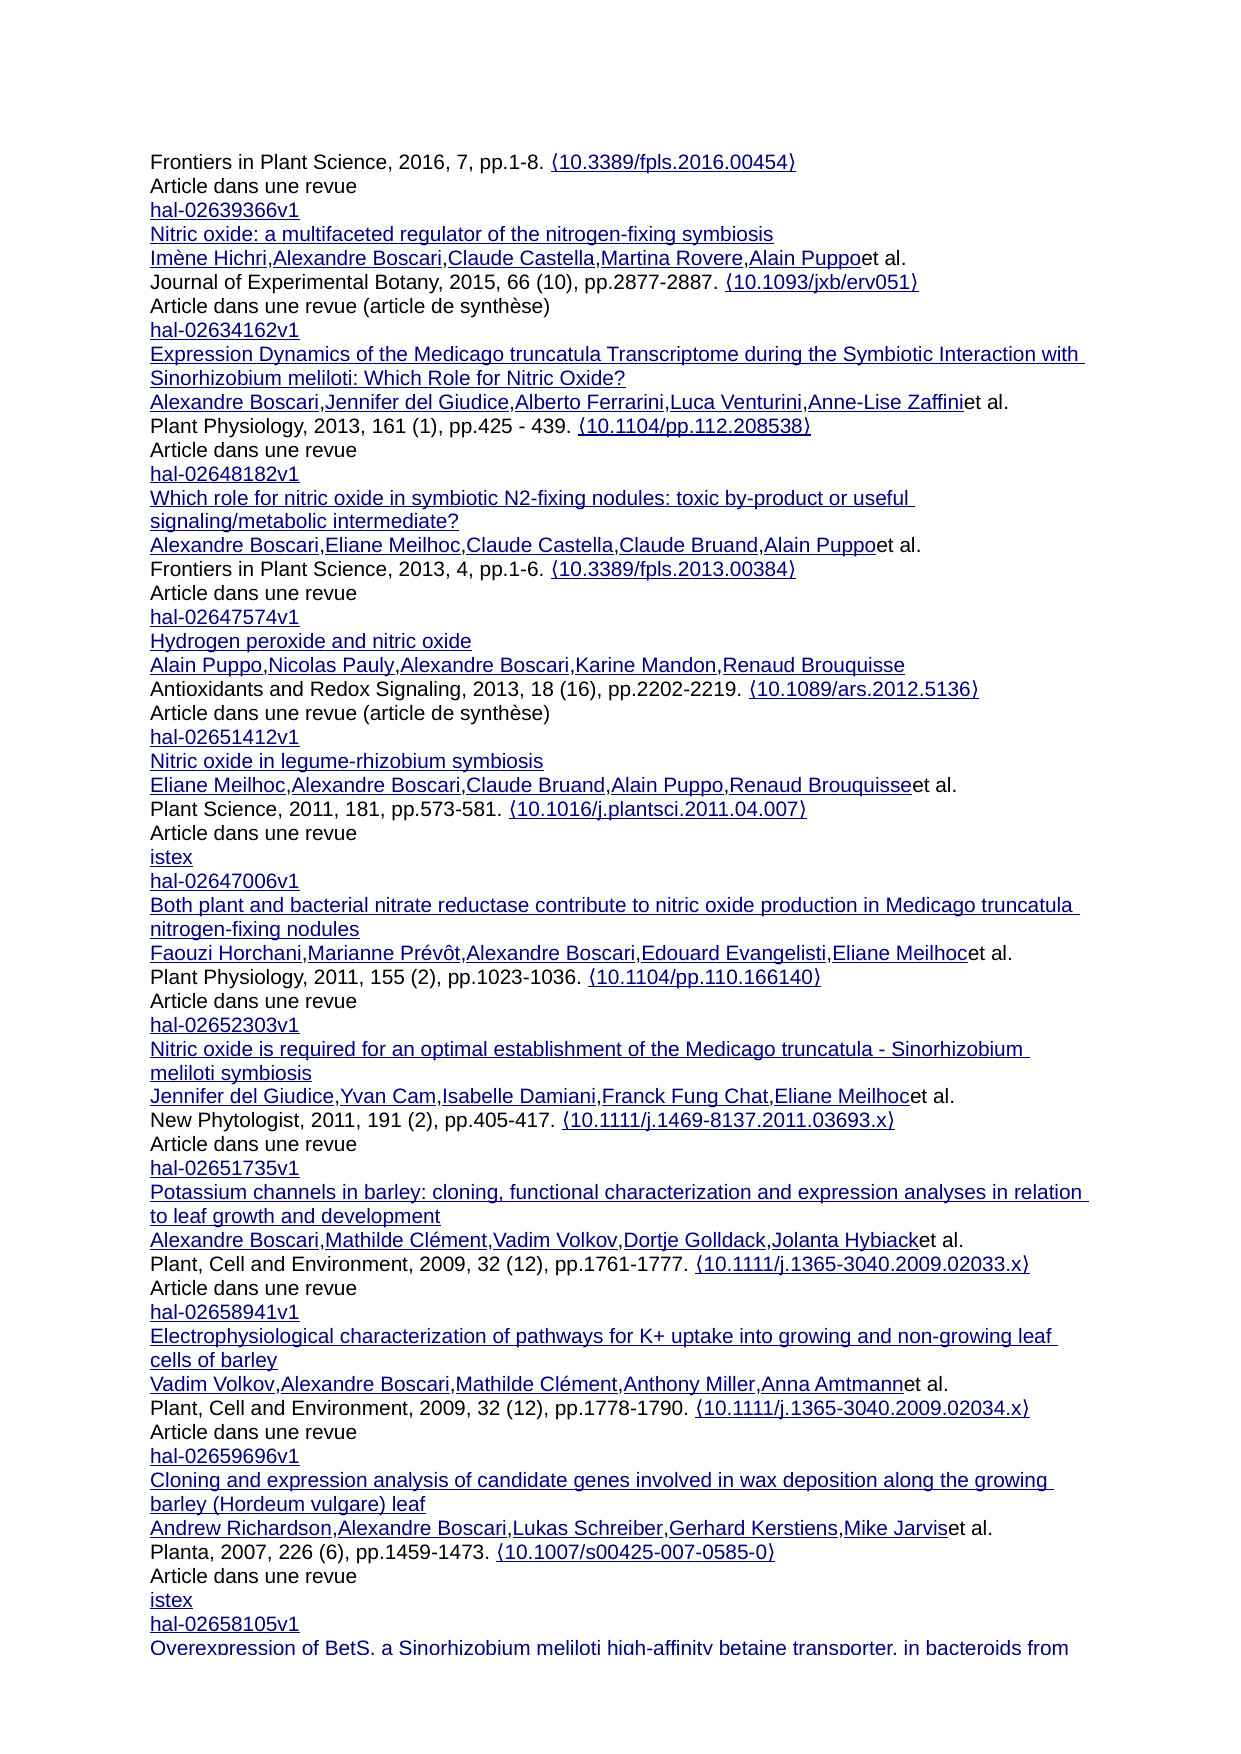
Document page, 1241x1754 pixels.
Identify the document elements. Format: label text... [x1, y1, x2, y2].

table_cell Electrophysiological characterization of pathways for K+ uptake into growing and non-growing leaf cells of barley Vadim Volkov,Alexandre Boscari,Mathilde Clément,Anthony Miller,Anna Amtmannet al. Plant, Cell and Environment, 2009, 32 (12), pp.1778-1790. ⟨10.1111/j.1365-3040.2009.02034.x⟩ Article dans une revue hal-02659696v1 [150, 1324, 1090, 1468]
table_cell Expression Dynamics of the Medicago truncatula Transcriptome during the Symbiotic Interaction with Sinorhizobium meliloti: Which Role for Nitric Oxide? Alexandre Boscari,Jennifer del Giudice,Alberto Ferrarini,Luca Venturini,Anne-Lise Zaffiniet al. Plant Physiology, 2013, 161 (1), pp.425 - 439. ⟨10.1104/pp.112.208538⟩ Article dans une revue hal-02648182v1 [150, 342, 1090, 485]
table_cell Nitric oxide in legume-rhizobium symbiosis Eliane Meilhoc,Alexandre Boscari,Claude Bruand,Alain Puppo,Renaud Brouquisseet al. Plant Science, 2011, 181, pp.573-581. ⟨10.1016/j.plantsci.2011.04.007⟩ Article dans une revue istex hal-02647006v1 [150, 749, 1090, 893]
table_cell Both plant and bacterial nitrate reductase contribute to nitric oxide production in Medicago truncatula nitrogen-fixing nodules Faouzi Horchani,Marianne Prévôt,Alexandre Boscari,Edouard Evangelisti,Eliane Meilhocet al. Plant Physiology, 2011, 155 (2), pp.1023-1036. ⟨10.1104/pp.110.166140⟩ Article dans une revue hal-02652303v1 [150, 893, 1090, 1036]
table_cell Cloning and expression analysis of candidate genes involved in wax deposition along the growing barley (Hordeum vulgare) leaf Andrew Richardson,Alexandre Boscari,Lukas Schreiber,Gerhard Kerstiens,Mike Jarviset al. Planta, 2007, 226 (6), pp.1459-1473. ⟨10.1007/s00425-007-0585-0⟩ Article dans une revue istex hal-02658105v1 [150, 1468, 1090, 1635]
table_cell Frontiers in Plant Science, 2016, 7, pp.1-8. ⟨10.3389/fpls.2016.00454⟩ Article dans une revue hal-02639366v1 [150, 150, 1090, 222]
table_cell Nitric oxide: a multifaceted regulator of the nitrogen-fixing symbiosis Imène Hichri,Alexandre Boscari,Claude Castella,Martina Rovere,Alain Puppoet al. Journal of Experimental Botany, 2015, 66 (10), pp.2877-2887. ⟨10.1093/jxb/erv051⟩ Article dans une revue (article de synthèse) hal-02634162v1 [150, 222, 1090, 342]
table_cell Nitric oxide is required for an optimal establishment of the Medicago truncatula - Sinorhizobium meliloti symbiosis Jennifer del Giudice,Yvan Cam,Isabelle Damiani,Franck Fung Chat,Eliane Meilhocet al. New Phytologist, 2011, 191 (2), pp.405-417. ⟨10.1111/j.1469-8137.2011.03693.x⟩ Article dans une revue hal-02651735v1 [150, 1036, 1090, 1180]
table_cell Which role for nitric oxide in symbiotic N2-fixing nodules: toxic by-product or useful signaling/metabolic intermediate? Alexandre Boscari,Eliane Meilhoc,Claude Castella,Claude Bruand,Alain Puppoet al. Frontiers in Plant Science, 2013, 4, pp.1-6. ⟨10.3389/fpls.2013.00384⟩ Article dans une revue hal-02647574v1 [150, 485, 1090, 629]
table_cell Potassium channels in barley: cloning, functional characterization and expression analyses in relation to leaf growth and development Alexandre Boscari,Mathilde Clément,Vadim Volkov,Dortje Golldack,Jolanta Hybiacket al. Plant, Cell and Environment, 2009, 32 (12), pp.1761-1777. ⟨10.1111/j.1365-3040.2009.02033.x⟩ Article dans une revue hal-02658941v1 [150, 1180, 1090, 1324]
table_cell Hydrogen peroxide and nitric oxide Alain Puppo,Nicolas Pauly,Alexandre Boscari,Karine Mandon,Renaud Brouquisse Antioxidants and Redox Signaling, 2013, 18 (16), pp.2202-2219. ⟨10.1089/ars.2012.5136⟩ Article dans une revue (article de synthèse) hal-02651412v1 [150, 629, 1090, 749]
table_cell Overexpression of BetS, a Sinorhizobium meliloti high-affinity betaine transporter, in bacteroids from [150, 1635, 1090, 1655]
